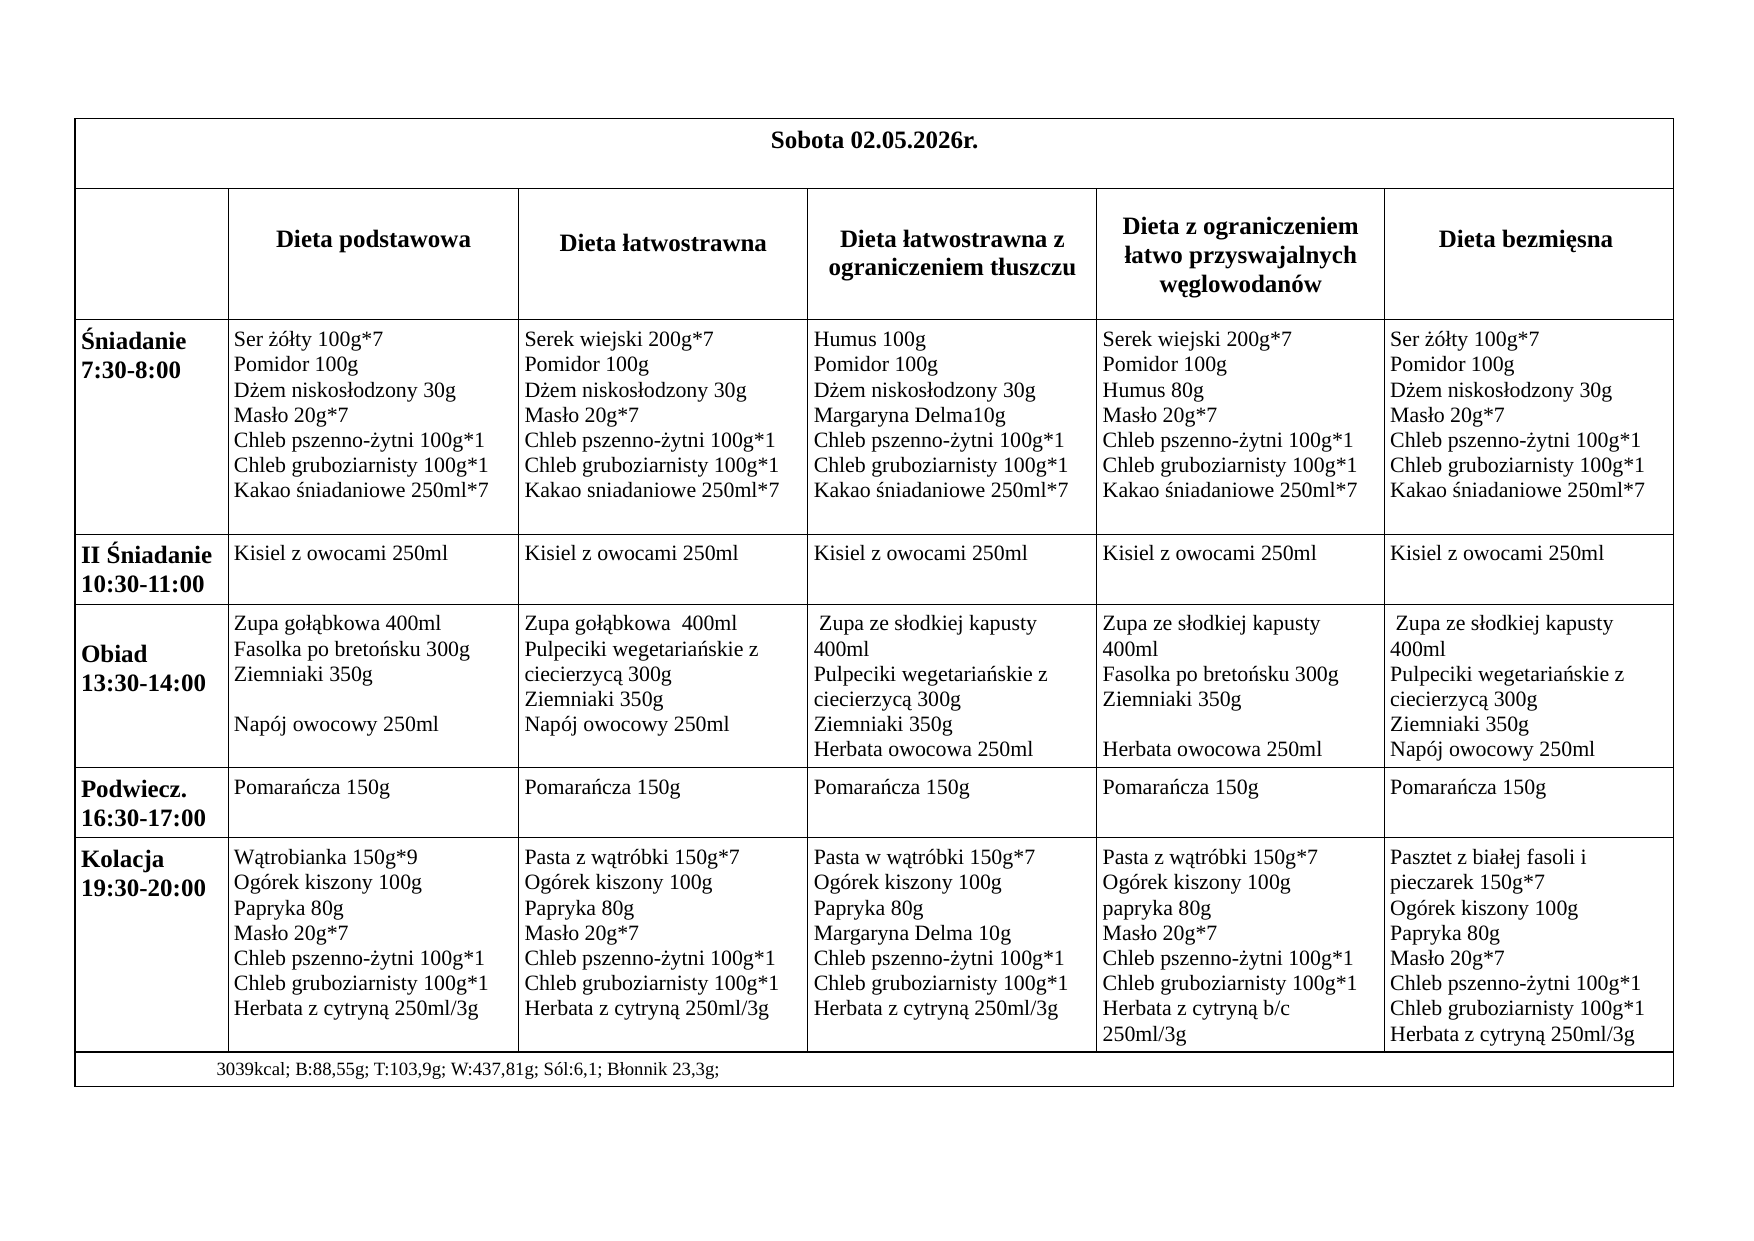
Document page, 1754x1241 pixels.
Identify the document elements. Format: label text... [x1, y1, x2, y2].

table_cell Pasta z wątróbki 150g*7 Ogórek kiszony 100g papryka 80g Masło 20g*7 Chleb pszenno-żytni 100g*1 Chleb gruboziarnisty 100g*1 Herbata z cytryną b/c 250ml/3g [1097, 838, 1384, 1051]
table_cell Pomarańcza 150g [1097, 768, 1384, 837]
table_cell Zupa gołąbkowa 400ml Pulpeciki wegetariańskie z ciecierzycą 300g Ziemniaki 350g Napój owocowy 250ml [519, 605, 807, 767]
table_cell Serek wiejski 200g*7 Pomidor 100g Humus 80g Masło 20g*7 Chleb pszenno-żytni 100g*1 Chleb gruboziarnisty 100g*1 Kakao śniadaniowe 250ml*7 [1097, 320, 1384, 533]
table_cell Zupa ze słodkiej kapusty 400ml Pulpeciki wegetariańskie z ciecierzycą 300g Ziemniaki 350g Herbata owocowa 250ml [808, 605, 1096, 767]
table_cell Serek wiejski 200g*7 Pomidor 100g Dżem niskosłodzony 30g Masło 20g*7 Chleb pszenno-żytni 100g*1 Chleb gruboziarnisty 100g*1 Kakao sniadaniowe 250ml*7 [519, 320, 807, 533]
table_cell Pasta w wątróbki 150g*7 Ogórek kiszony 100g Papryka 80g Margaryna Delma 10g Chleb pszenno-żytni 100g*1 Chleb gruboziarnisty 100g*1 Herbata z cytryną 250ml/3g [808, 838, 1096, 1051]
table_cell Dieta z ograniczeniem łatwo przyswajalnych węglowodanów [1097, 189, 1384, 319]
table_cell Kisiel z owocami 250ml [1385, 535, 1673, 603]
table_cell Ser żółty 100g*7 Pomidor 100g Dżem niskosłodzony 30g Masło 20g*7 Chleb pszenno-żytni 100g*1 Chleb gruboziarnisty 100g*1 Kakao śniadaniowe 250ml*7 [1385, 320, 1673, 533]
table_cell Pomarańcza 150g [229, 768, 518, 837]
table_cell Zupa gołąbkowa 400ml Fasolka po bretońsku 300g Ziemniaki 350g Napój owocowy 250ml [229, 605, 518, 767]
table_cell II Śniadanie 10:30-11:00 [76, 535, 228, 603]
table_cell Zupa ze słodkiej kapusty 400ml Fasolka po bretońsku 300g Ziemniaki 350g Herbata owocowa 250ml [1097, 605, 1384, 767]
table_cell Ser żółty 100g*7 Pomidor 100g Dżem niskosłodzony 30g Masło 20g*7 Chleb pszenno-żytni 100g*1 Chleb gruboziarnisty 100g*1 Kakao śniadaniowe 250ml*7 [229, 320, 518, 533]
table_cell Kisiel z owocami 250ml [229, 535, 518, 603]
table_cell Dieta łatwostrawna z ograniczeniem tłuszczu [808, 189, 1096, 319]
table_cell Kisiel z owocami 250ml [519, 535, 807, 603]
table_cell Zupa ze słodkiej kapusty 400ml Pulpeciki wegetariańskie z ciecierzycą 300g Ziemniaki 350g Napój owocowy 250ml [1385, 605, 1673, 767]
table_cell Dieta bezmięsna [1385, 189, 1673, 319]
table_cell [76, 189, 228, 319]
table_cell Podwiecz. 16:30-17:00 [76, 768, 228, 837]
table_cell Obiad 13:30-14:00 [76, 605, 228, 767]
table_cell Sobota 02.05.2026r. [76, 119, 1673, 188]
table_cell Pomarańcza 150g [1385, 768, 1673, 837]
table_cell Pomarańcza 150g [519, 768, 807, 837]
table_cell Pasta z wątróbki 150g*7 Ogórek kiszony 100g Papryka 80g Masło 20g*7 Chleb pszenno-żytni 100g*1 Chleb gruboziarnisty 100g*1 Herbata z cytryną 250ml/3g [519, 838, 807, 1051]
table_cell Dieta łatwostrawna [519, 189, 807, 319]
table_cell Wątrobianka 150g*9 Ogórek kiszony 100g Papryka 80g Masło 20g*7 Chleb pszenno-żytni 100g*1 Chleb gruboziarnisty 100g*1 Herbata z cytryną 250ml/3g [229, 838, 518, 1051]
table_cell Kolacja 19:30-20:00 [76, 838, 228, 1051]
table_cell Pasztet z białej fasoli i pieczarek 150g*7 Ogórek kiszony 100g Papryka 80g Masło 20g*7 Chleb pszenno-żytni 100g*1 Chleb gruboziarnisty 100g*1 Herbata z cytryną 250ml/3g [1385, 838, 1673, 1051]
table_cell Kisiel z owocami 250ml [808, 535, 1096, 603]
table_cell Śniadanie 7:30-8:00 [76, 320, 228, 533]
table_cell Kisiel z owocami 250ml [1097, 535, 1384, 603]
table_cell 3039kcal; B:88,55g; T:103,9g; W:437,81g; Sól:6,1; Błonnik 23,3g; [76, 1053, 1673, 1086]
table_cell Dieta podstawowa [229, 189, 518, 319]
table_cell Humus 100g Pomidor 100g Dżem niskosłodzony 30g Margaryna Delma10g Chleb pszenno-żytni 100g*1 Chleb gruboziarnisty 100g*1 Kakao śniadaniowe 250ml*7 [808, 320, 1096, 533]
table_cell Pomarańcza 150g [808, 768, 1096, 837]
